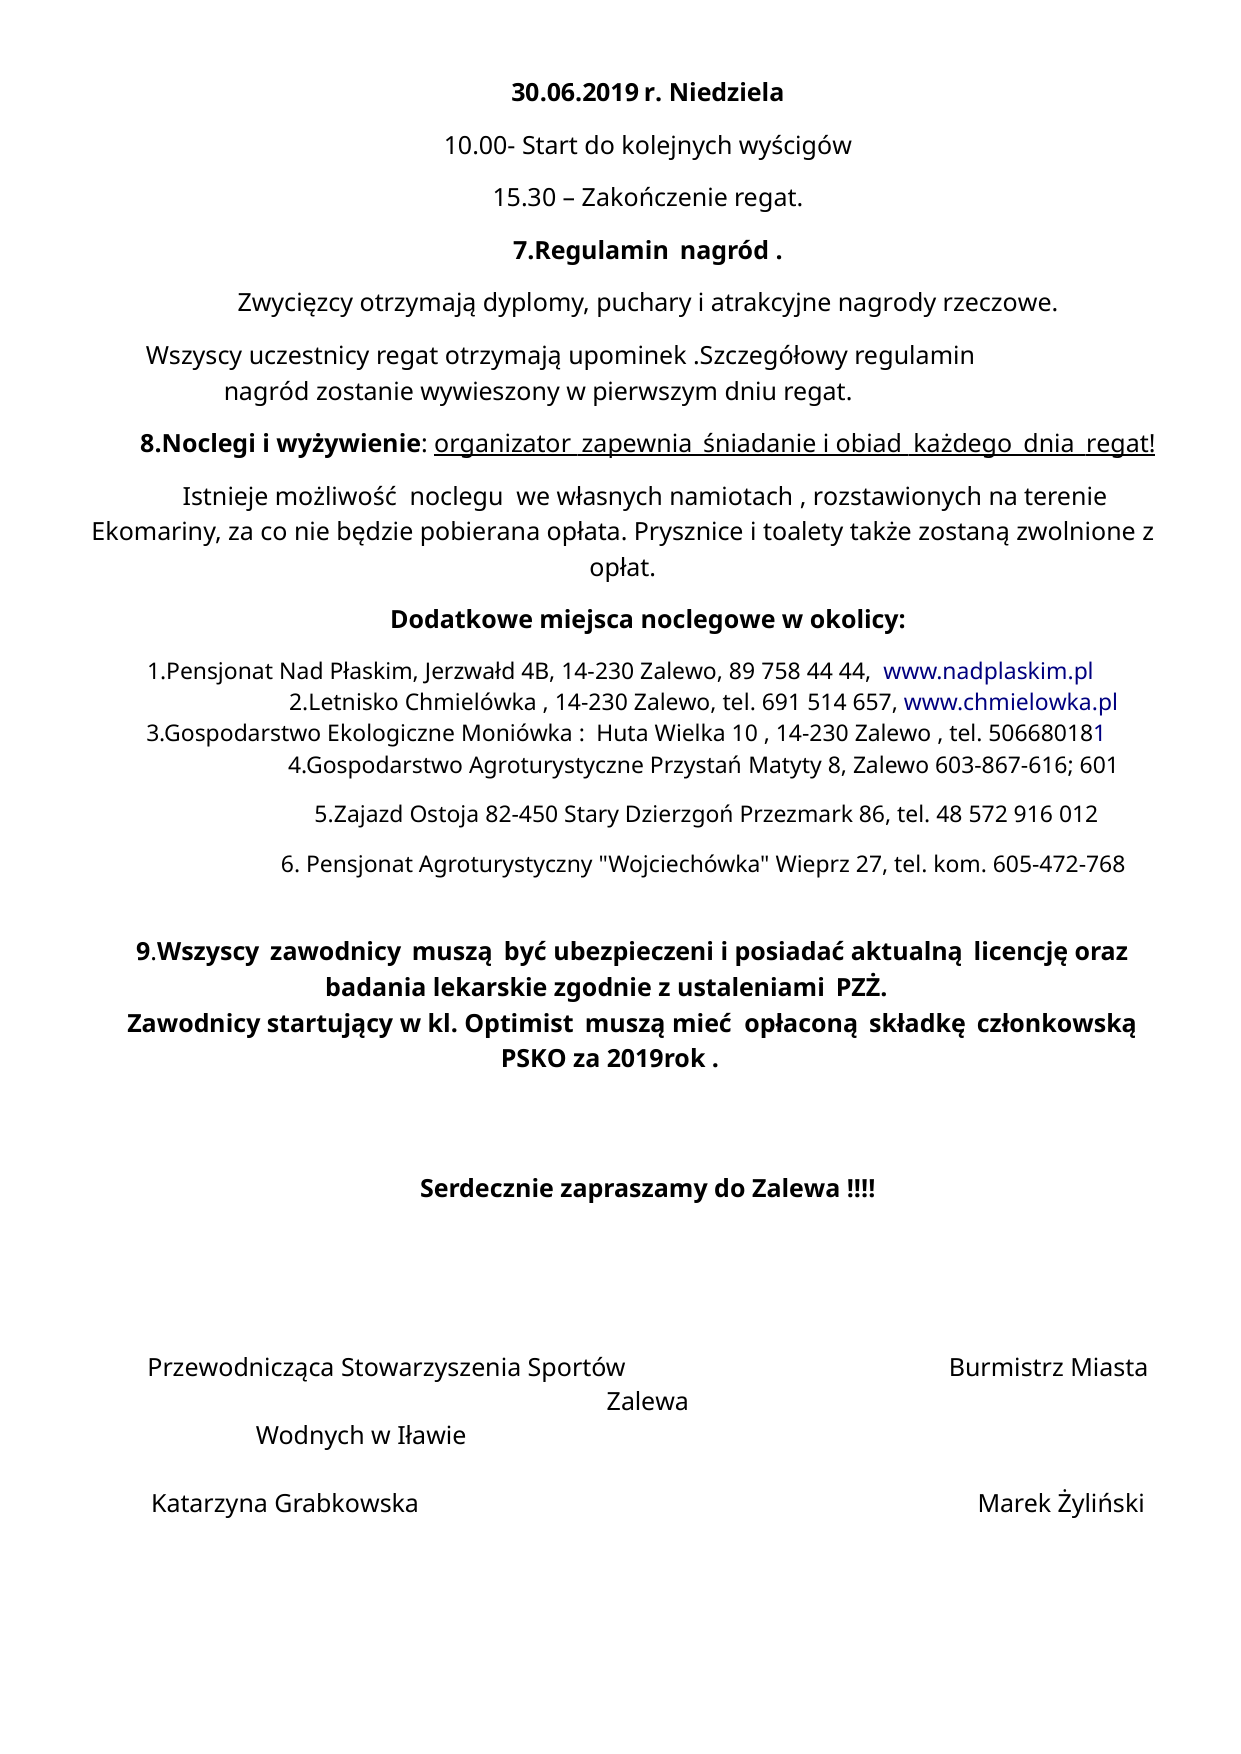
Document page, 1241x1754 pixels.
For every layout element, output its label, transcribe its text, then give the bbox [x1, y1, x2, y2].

text Serdecznie zapraszamy do Zalewa !!!! [119, 1171, 1176, 1205]
text 15.30 – Zakończenie regat. [119, 180, 1176, 214]
text 5.Zajazd Ostoja 82-450 Stary Dzierzgoń Przezmark 86, tel. 48 572 916 012 [64, 798, 1176, 847]
text 1.Pensjonat Nad Płaskim, Jerzwałd 4B, 14-230 Zalewo, 89 758 44 44, www.nadplaskim.pl [64, 654, 1176, 686]
text 6. Pensjonat Agroturystyczny "Wojciechówka" Wieprz 27, tel. kom. 605-472-768 [64, 848, 1176, 897]
text 4.Gospodarstwo Agroturystyczne Przystań Matyty 8, Zalewo 603-867-616; 601 [64, 749, 1176, 798]
text 30.06.2019 r. Niedziela [119, 75, 1176, 109]
text Wodnych w Iławie [119, 1417, 1176, 1451]
text 7.Regulamin nagród . [119, 233, 1176, 267]
text Zwycięzcy otrzymają dyplomy, puchary i atrakcyjne nagrody rzeczowe. [119, 285, 1176, 319]
text 2.Letnisko Chmielówka , 14-230 Zalewo, tel. 691 514 657, www.chmielowka.pl [64, 686, 1176, 717]
text Zawodnicy startujący w kl. Optimist muszą mieć opłaconą składkę członkowską PSKO za 2019rok . [75, 1005, 1144, 1075]
text Dodatkowe miejsca noclegowe w okolicy: [119, 602, 1176, 636]
text 8.Noclegi i wyżywienie: organizator zapewnia śniadanie i obiad każdego dnia regat! [119, 426, 1176, 460]
text 3.Gospodarstwo Ekologiczne Moniówka : Huta Wielka 10 , 14-230 Zalewo , tel. 506680181 [64, 717, 1176, 748]
text Wszyscy uczestnicy regat otrzymają upominek .Szczegółowy regulamin nagród zostanie wywieszony w pierwszym dniu regat. [75, 338, 1001, 407]
text 9.Wszyscy zawodnicy muszą być ubezpieczeni i posiadać aktualną licencję oraz badania lekarskie zgodnie z ustaleniami PZŻ. [75, 934, 1144, 1004]
text 10.00- Start do kolejnych wyścigów [119, 128, 1176, 162]
text Istnieje możliwość noclegu we własnych namiotach , rozstawionych na terenie Ekomariny, za co nie będzie pobierana opłata. Prysznice i toalety także zostaną zwolnione z opłat. [75, 478, 1170, 584]
text Przewodnicząca Stowarzyszenia Sportów Burmistrz Miasta Zalewa [119, 1349, 1176, 1417]
text Katarzyna Grabkowska Marek Żyliński [119, 1485, 1176, 1519]
